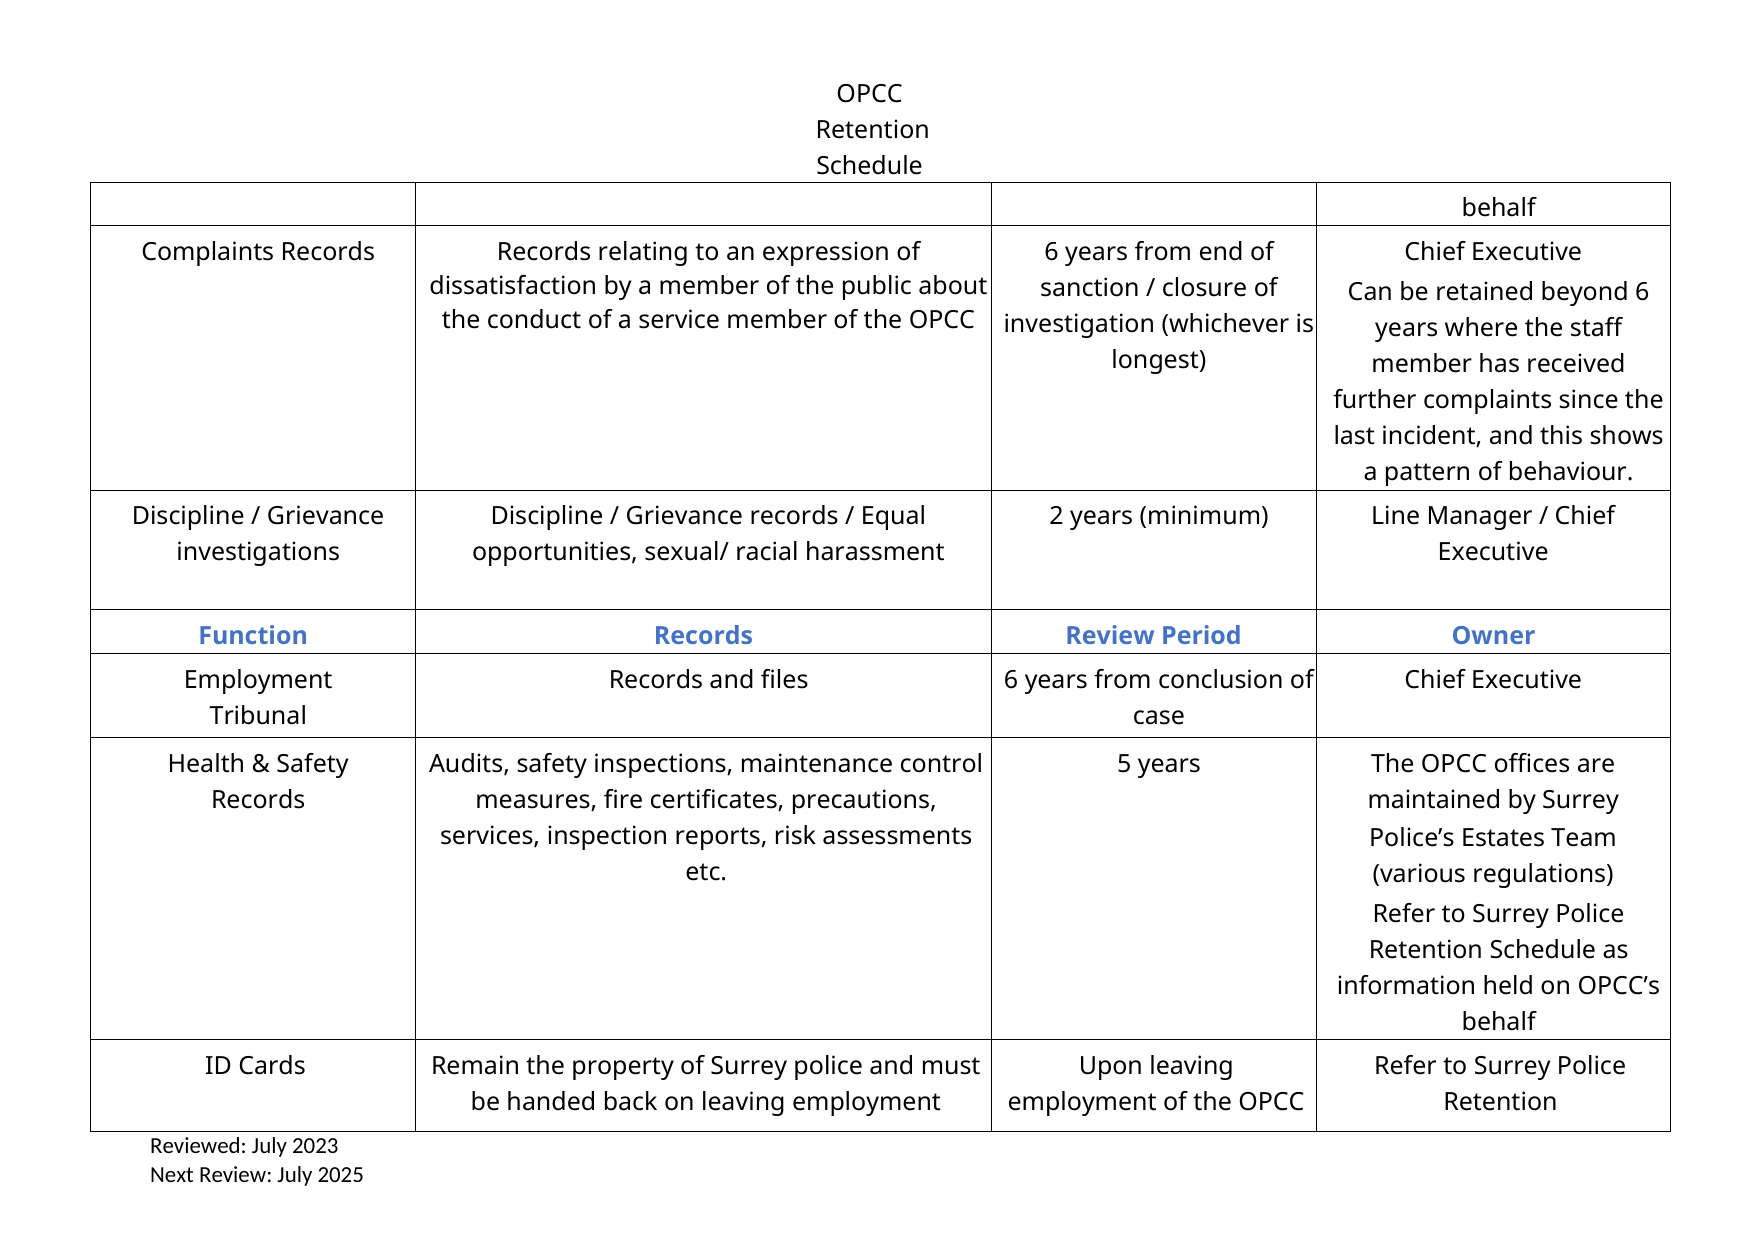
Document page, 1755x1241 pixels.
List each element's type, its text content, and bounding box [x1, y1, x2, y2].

table_cell Audits, safety inspections, maintenance control measures, fire certificates, precautions, services, inspection reports, risk assessments etc. [416, 738, 991, 1039]
table_cell The OPCC offices are maintained by Surrey Police’s Estates Team (various regulations) Refer to Surrey Police Retention Schedule as information held on OPCC’s behalf [1317, 738, 1670, 1039]
table_cell 2 years (minimum) [992, 491, 1316, 609]
table_cell behalf [1317, 183, 1670, 225]
table_cell Function [91, 610, 415, 653]
table_cell Remain the property of Surrey police and must be handed back on leaving employment [416, 1040, 991, 1131]
table_cell Discipline / Grievance records / Equal opportunities, sexual/ racial harassment [416, 491, 991, 609]
table_cell Owner [1317, 610, 1670, 653]
table_cell Health & Safety Records [91, 738, 415, 1039]
table_cell Complaints Records [91, 226, 415, 489]
table_cell Records and files [416, 654, 991, 737]
table_cell Employment Tribunal [91, 654, 415, 737]
table_cell 5 years [992, 738, 1316, 1039]
table_cell Line Manager / Chief Executive [1317, 491, 1670, 609]
table_cell [992, 183, 1316, 225]
table_cell Records [416, 610, 991, 653]
table_cell Chief Executive Can be retained beyond 6 years where the staff member has received further complaints since the last incident, and this shows a pattern of behaviour. [1317, 226, 1670, 489]
table_cell [416, 183, 991, 225]
table_cell Refer to Surrey Police Retention [1317, 1040, 1670, 1131]
table_cell Records relating to an expression of dissatisfaction by a member of the public about the conduct of a service member of the OPCC [416, 226, 991, 489]
table_cell 6 years from end of sanction / closure of investigation (whichever is longest) [992, 226, 1316, 489]
table_cell [91, 183, 415, 225]
table_cell Upon leaving employment of the OPCC [992, 1040, 1316, 1131]
table_cell ID Cards [91, 1040, 415, 1131]
table_cell Discipline / Grievance investigations [91, 491, 415, 609]
table_cell 6 years from conclusion of case [992, 654, 1316, 737]
table_cell Chief Executive [1317, 654, 1670, 737]
table_cell Review Period [992, 610, 1316, 653]
